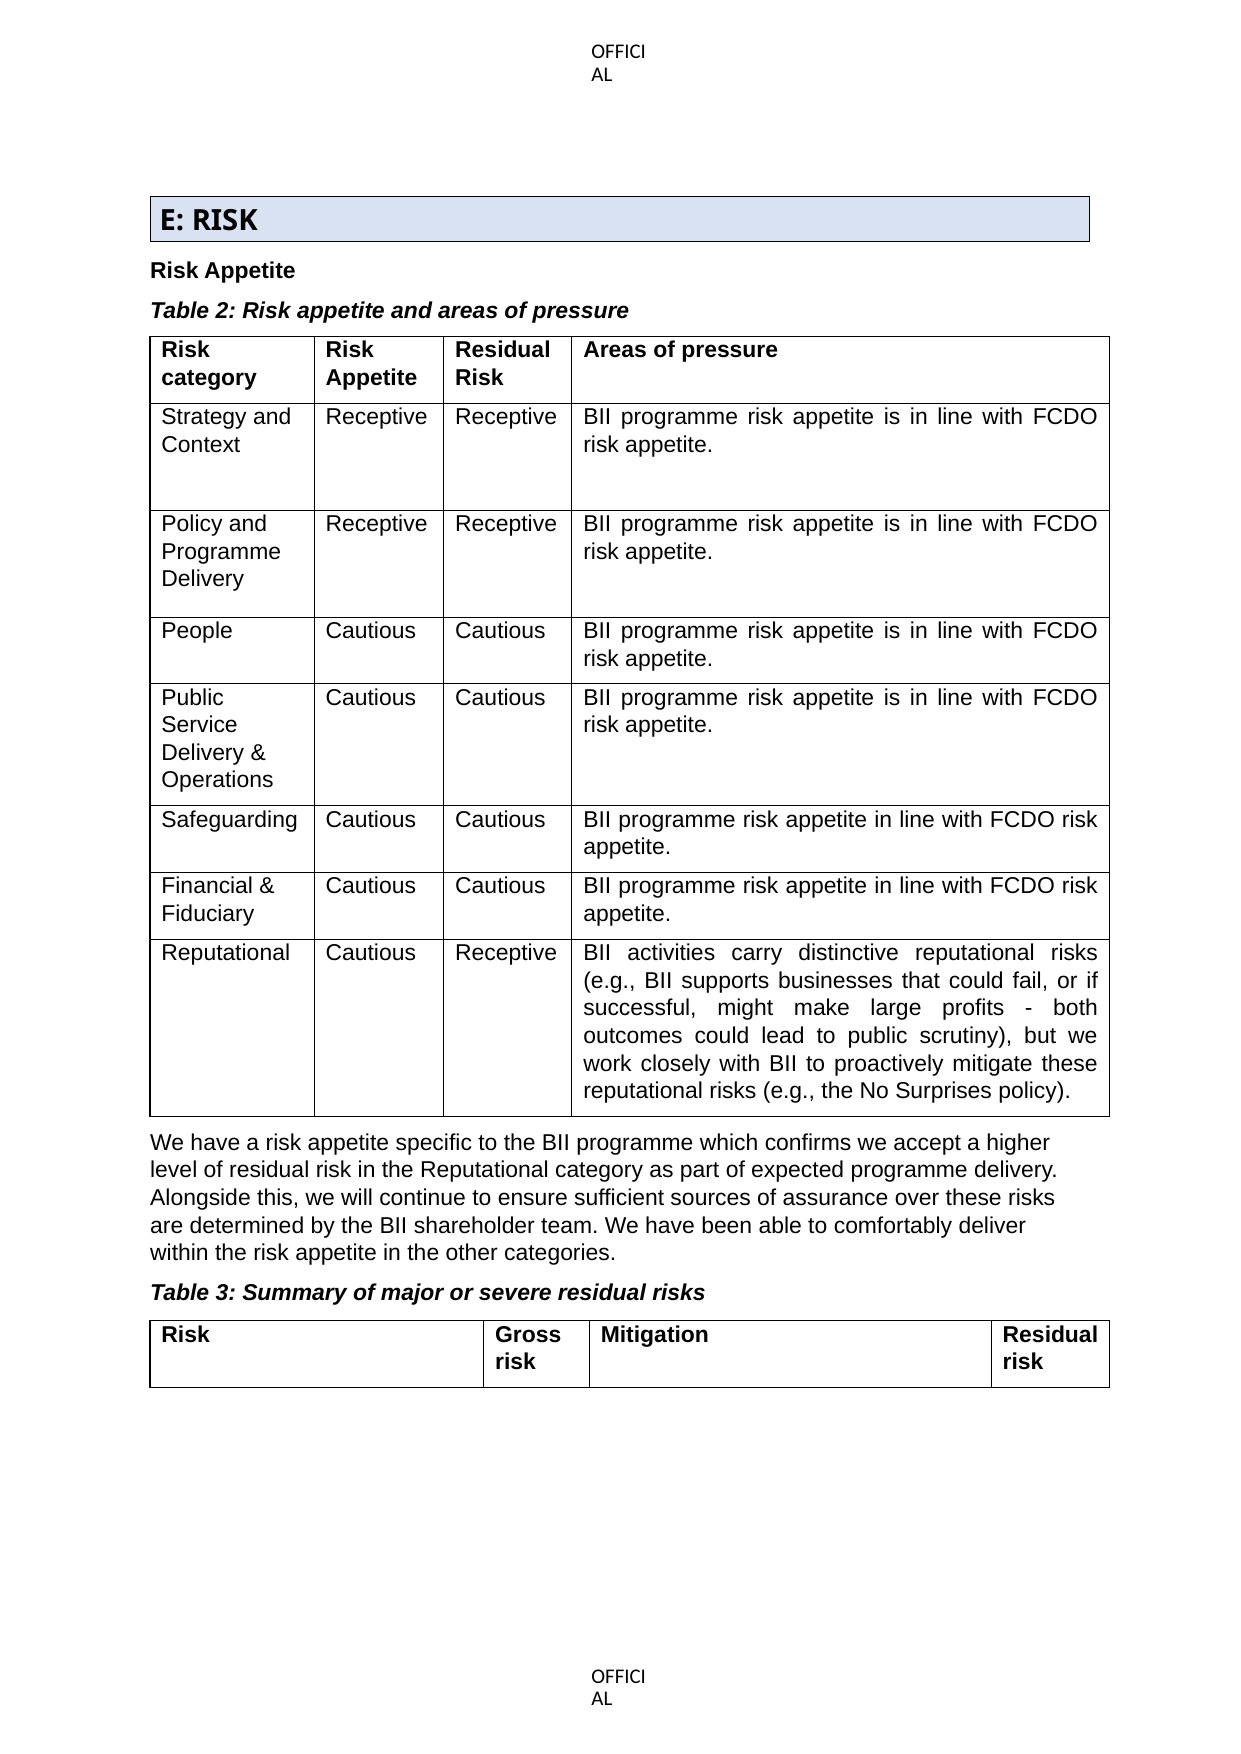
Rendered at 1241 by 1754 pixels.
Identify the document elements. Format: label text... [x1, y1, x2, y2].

table_header Risk category [151, 337, 314, 403]
table_cell Cautious [444, 684, 571, 805]
table_cell Receptive [444, 511, 571, 617]
table_header Areas of pressure [572, 337, 1109, 403]
table_cell BII programme risk appetite is in line with FCDO risk appetite. [572, 684, 1109, 805]
table_header Gross risk [484, 1321, 589, 1387]
table_cell Cautious [444, 806, 571, 872]
table_header Mitigation [590, 1321, 991, 1387]
table_cell Cautious [444, 618, 571, 683]
text Table 3: Summary of major or severe residual risks [150, 1280, 1090, 1306]
table_cell Receptive [315, 511, 443, 617]
table_header Risk [151, 1321, 483, 1387]
table_cell Strategy and Context [151, 404, 314, 510]
table_cell BII activities carry distinctive reputational risks (e.g., BII supports businesses that could fail, or if successful, might make large profits - both outcomes could lead to public scrutiny), but we work closely with BII to proactively mitigate these reputational risks (e.g., the No Surprises policy). [572, 940, 1109, 1116]
table_cell People [151, 618, 314, 683]
text We have a risk appetite specific to the BII programme which confirms we accept a higher level of residual risk in the Reputational category as part of expected programme delivery. Alongside this, we will continue to ensure sufficient sources of assurance over these risks are determined by the BII shareholder team. We have been able to comfortably deliver within the risk appetite in the other categories. [150, 1129, 1090, 1266]
table_cell Policy and Programme Delivery [151, 511, 314, 617]
text E: RISK [151, 197, 1089, 241]
table_cell Cautious [315, 940, 443, 1116]
table_cell Financial & Fiduciary [151, 873, 314, 939]
table_cell Reputational [151, 940, 314, 1116]
table_header Risk Appetite [315, 337, 443, 403]
table_cell Public Service Delivery & Operations [151, 684, 314, 805]
table_cell Receptive [315, 404, 443, 510]
table_cell Receptive [444, 940, 571, 1116]
table_cell BII programme risk appetite is in line with FCDO risk appetite. [572, 511, 1109, 617]
text Table 2: Risk appetite and areas of pressure [150, 298, 1090, 323]
table_cell BII programme risk appetite in line with FCDO risk appetite. [572, 873, 1109, 939]
text Risk Appetite [150, 258, 1090, 283]
table_cell BII programme risk appetite in line with FCDO risk appetite. [572, 806, 1109, 872]
table_cell Cautious [444, 873, 571, 939]
table_cell Cautious [315, 806, 443, 872]
table_cell Cautious [315, 618, 443, 683]
table_cell BII programme risk appetite is in line with FCDO risk appetite. [572, 404, 1109, 510]
table_cell Cautious [315, 873, 443, 939]
table_header Residual risk [992, 1321, 1109, 1387]
table_cell Cautious [315, 684, 443, 805]
table_cell Safeguarding [151, 806, 314, 872]
table_cell Receptive [444, 404, 571, 510]
table_cell BII programme risk appetite is in line with FCDO risk appetite. [572, 618, 1109, 683]
table_header Residual Risk [444, 337, 571, 403]
